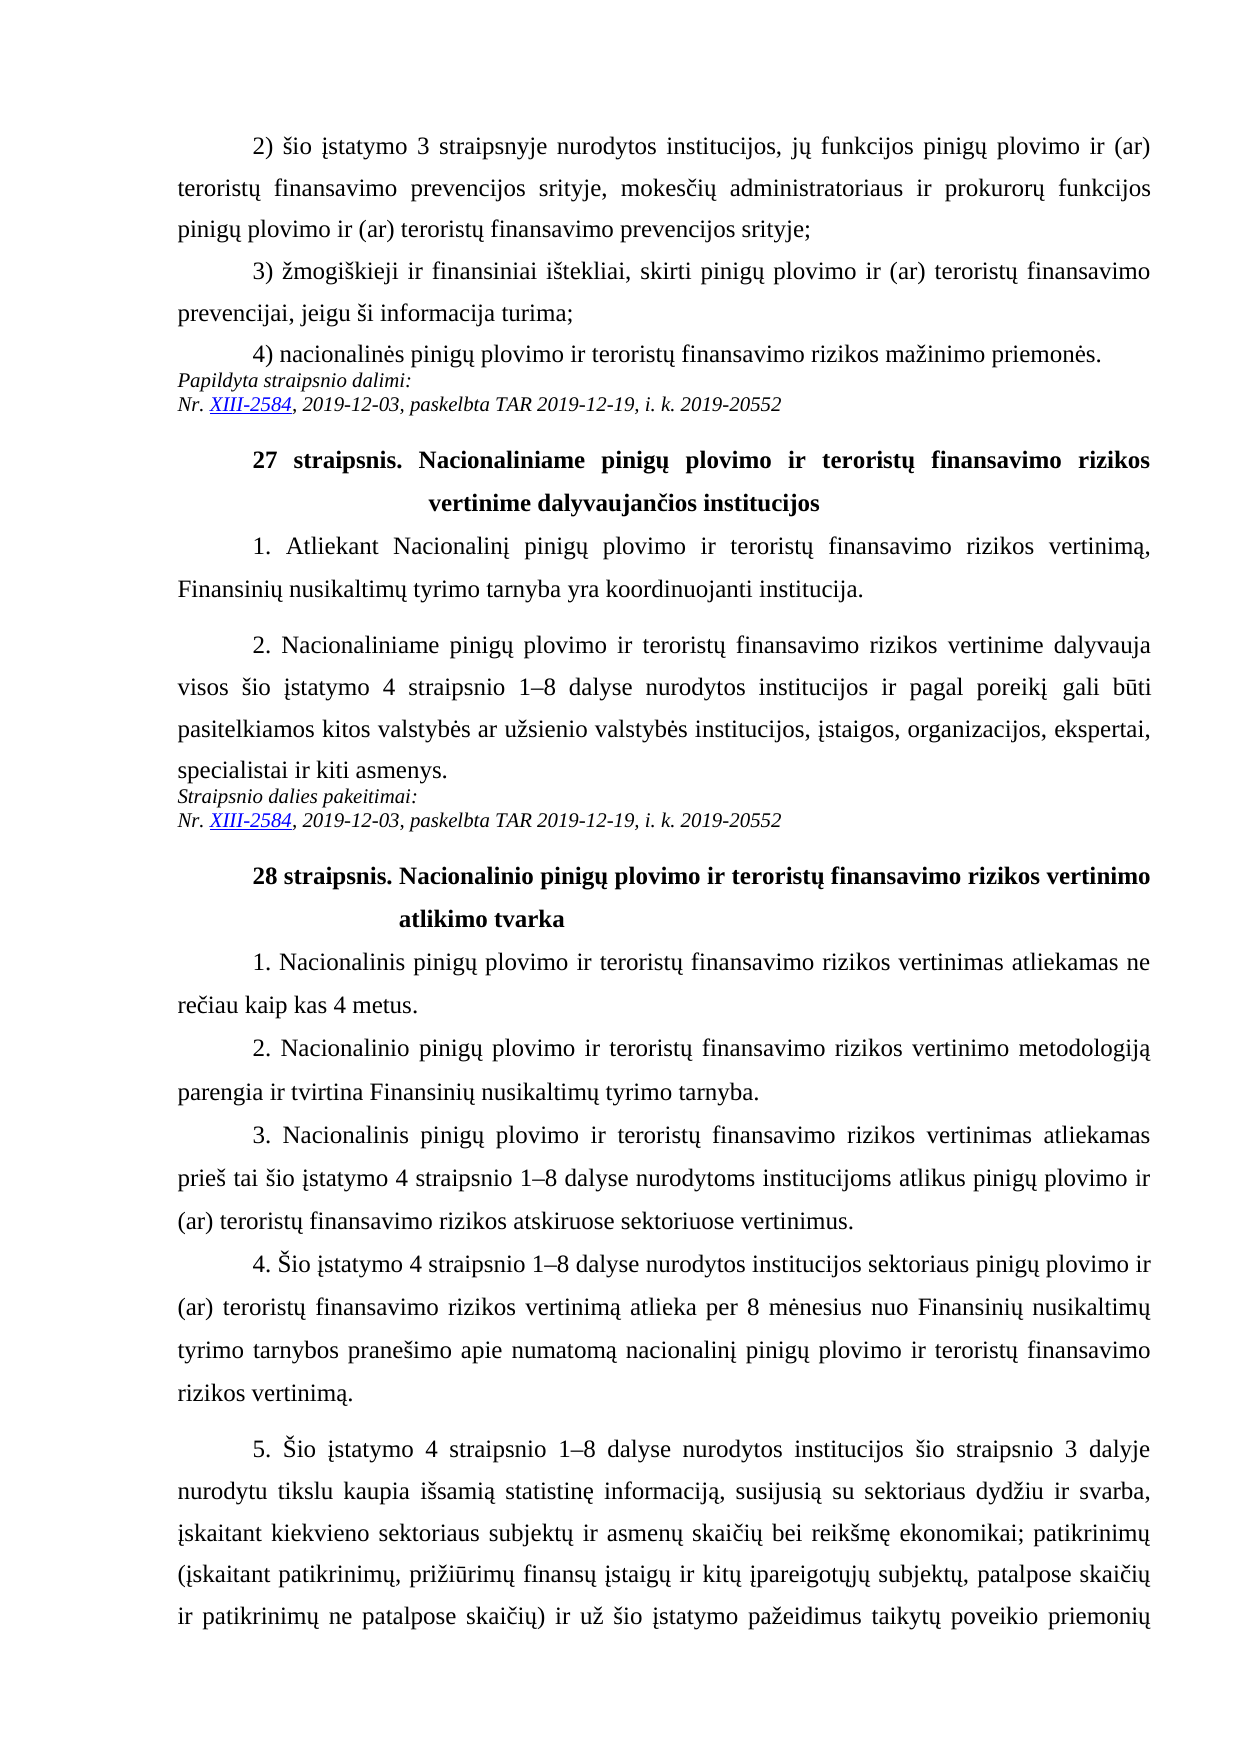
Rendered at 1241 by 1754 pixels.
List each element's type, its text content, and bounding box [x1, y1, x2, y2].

text 5. Šio įstatymo 4 straipsnio 1–8 dalyse nurodytos institucijos šio straipsnio 3 dalyje nurodytu tikslu kaupia išsamią statistinę informaciją, susijusią su sektoriaus dydžiu ir svarba, įskaitant kiekvieno sektoriaus subjektų ir asmenų skaičių bei reikšmę ekonomikai; patikrinimų (įskaitant patikrinimų, prižiūrimų finansų įstaigų ir kitų įpareigotųjų subjektų, patalpose skaičių ir patikrinimų ne patalpose skaičių) ir už šio įstatymo pažeidimus taikytų poveikio priemonių [177, 1422, 1152, 1630]
text Nr. XIII-2584, 2019-12-03, paskelbta TAR 2019-12-19, i. k. 2019-20552 [177, 392, 1152, 416]
text 2) šio įstatymo 3 straipsnyje nurodytos institucijos, jų funkcijos pinigų plovimo ir (ar) teroristų finansavimo prevencijos srityje, mokesčių administratoriaus ir prokurorų funkcijos pinigų plovimo ir (ar) teroristų finansavimo prevencijos srityje; [177, 118, 1152, 243]
text 2. Nacionalinio pinigų plovimo ir teroristų finansavimo rizikos vertinimo metodologiją parengia ir tvirtina Finansinių nusikaltimų tyrimo tarnyba. [177, 1033, 1152, 1105]
text 4. Šio įstatymo 4 straipsnio 1–8 dalyse nurodytos institucijos sektoriaus pinigų plovimo ir (ar) teroristų finansavimo rizikos vertinimą atlieka per 8 mėnesius nuo Finansinių nusikaltimų tyrimo tarnybos pranešimo apie numatomą nacionalinį pinigų plovimo ir teroristų finansavimo rizikos vertinimą. [177, 1249, 1152, 1407]
text Papildyta straipsnio dalimi: [177, 368, 1152, 392]
text 28 straipsnis. Nacionalinio pinigų plovimo ir teroristų finansavimo rizikos vertinimo atlikimo tvarka [252, 861, 1152, 933]
text 27 straipsnis. Nacionaliniame pinigų plovimo ir teroristų finansavimo rizikos vertinime dalyvaujančios institucijos [252, 445, 1152, 517]
text 1. Atliekant Nacionalinį pinigų plovimo ir teroristų finansavimo rizikos vertinimą, Finansinių nusikaltimų tyrimo tarnyba yra koordinuojanti institucija. [177, 531, 1152, 603]
text 3. Nacionalinis pinigų plovimo ir teroristų finansavimo rizikos vertinimas atliekamas prieš tai šio įstatymo 4 straipsnio 1–8 dalyse nurodytoms institucijoms atlikus pinigų plovimo ir (ar) teroristų finansavimo rizikos atskiruose sektoriuose vertinimus. [177, 1120, 1152, 1235]
text 3) žmogiškieji ir finansiniai ištekliai, skirti pinigų plovimo ir (ar) teroristų finansavimo prevencijai, jeigu ši informacija turima; [177, 243, 1152, 326]
text 2. Nacionaliniame pinigų plovimo ir teroristų finansavimo rizikos vertinime dalyvauja visos šio įstatymo 4 straipsnio 1–8 dalyse nurodytos institucijos ir pagal poreikį gali būti pasitelkiamos kitos valstybės ar užsienio valstybės institucijos, įstaigos, organizacijos, ekspertai, specialistai ir kiti asmenys. [177, 617, 1152, 784]
text 4) nacionalinės pinigų plovimo ir teroristų finansavimo rizikos mažinimo priemonės. [177, 326, 1152, 368]
text 1. Nacionalinis pinigų plovimo ir teroristų finansavimo rizikos vertinimas atliekamas ne rečiau kaip kas 4 metus. [177, 947, 1152, 1019]
text Straipsnio dalies pakeitimai: [177, 784, 1152, 808]
text Nr. XIII-2584, 2019-12-03, paskelbta TAR 2019-12-19, i. k. 2019-20552 [177, 808, 1152, 832]
